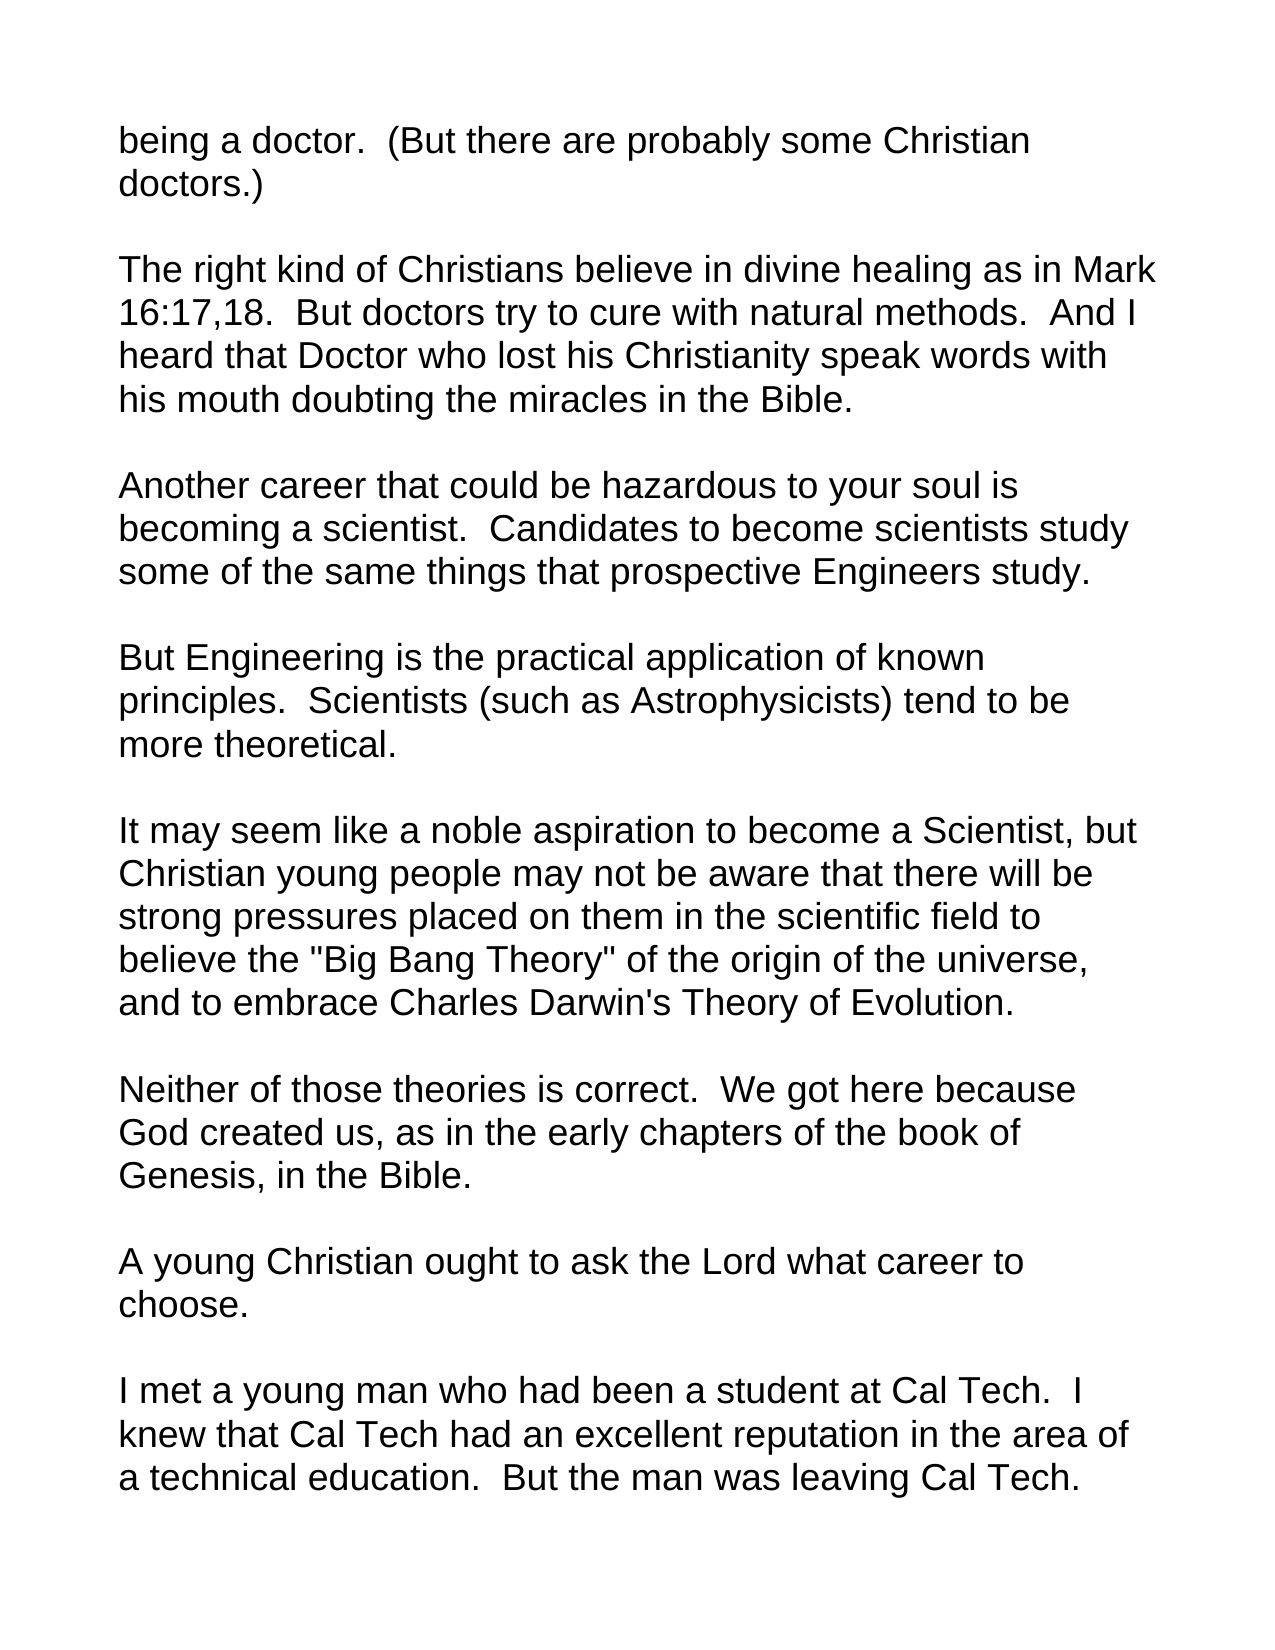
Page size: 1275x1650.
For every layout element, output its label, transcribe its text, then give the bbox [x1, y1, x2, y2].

text I met a young man who had been a student at Cal Tech. I knew that Cal Tech had an excellent reputation in the area of a technical education. But the man was leaving Cal Tech. [118, 1369, 1157, 1498]
text being a doctor. (But there are probably some Christian doctors.) [118, 118, 1157, 204]
text It may seem like a noble aspiration to become a Scientist, but Christian young people may not be aware that there will be strong pressures placed on them in the scientific field to believe the "Big Bang Theory" of the origin of the universe, and to embrace Charles Darwin's Theory of Evolution. [118, 808, 1157, 1024]
text A young Christian ought to ask the Lord what career to choose. [118, 1239, 1157, 1326]
text Neither of those theories is correct. We got here because God created us, as in the early chapters of the book of Genesis, in the Bible. [118, 1067, 1157, 1196]
text The right kind of Christians believe in divine healing as in Mark 16:17,18. But doctors try to cure with natural methods. And I heard that Doctor who lost his Christianity speak words with his mouth doubting the miracles in the Bible. [118, 247, 1157, 420]
text Another career that could be hazardous to your soul is becoming a scientist. Candidates to become scientists study some of the same things that prospective Engineers study. [118, 463, 1157, 592]
text But Engineering is the practical application of known principles. Scientists (such as Astrophysicists) tend to be more theoretical. [118, 636, 1157, 765]
